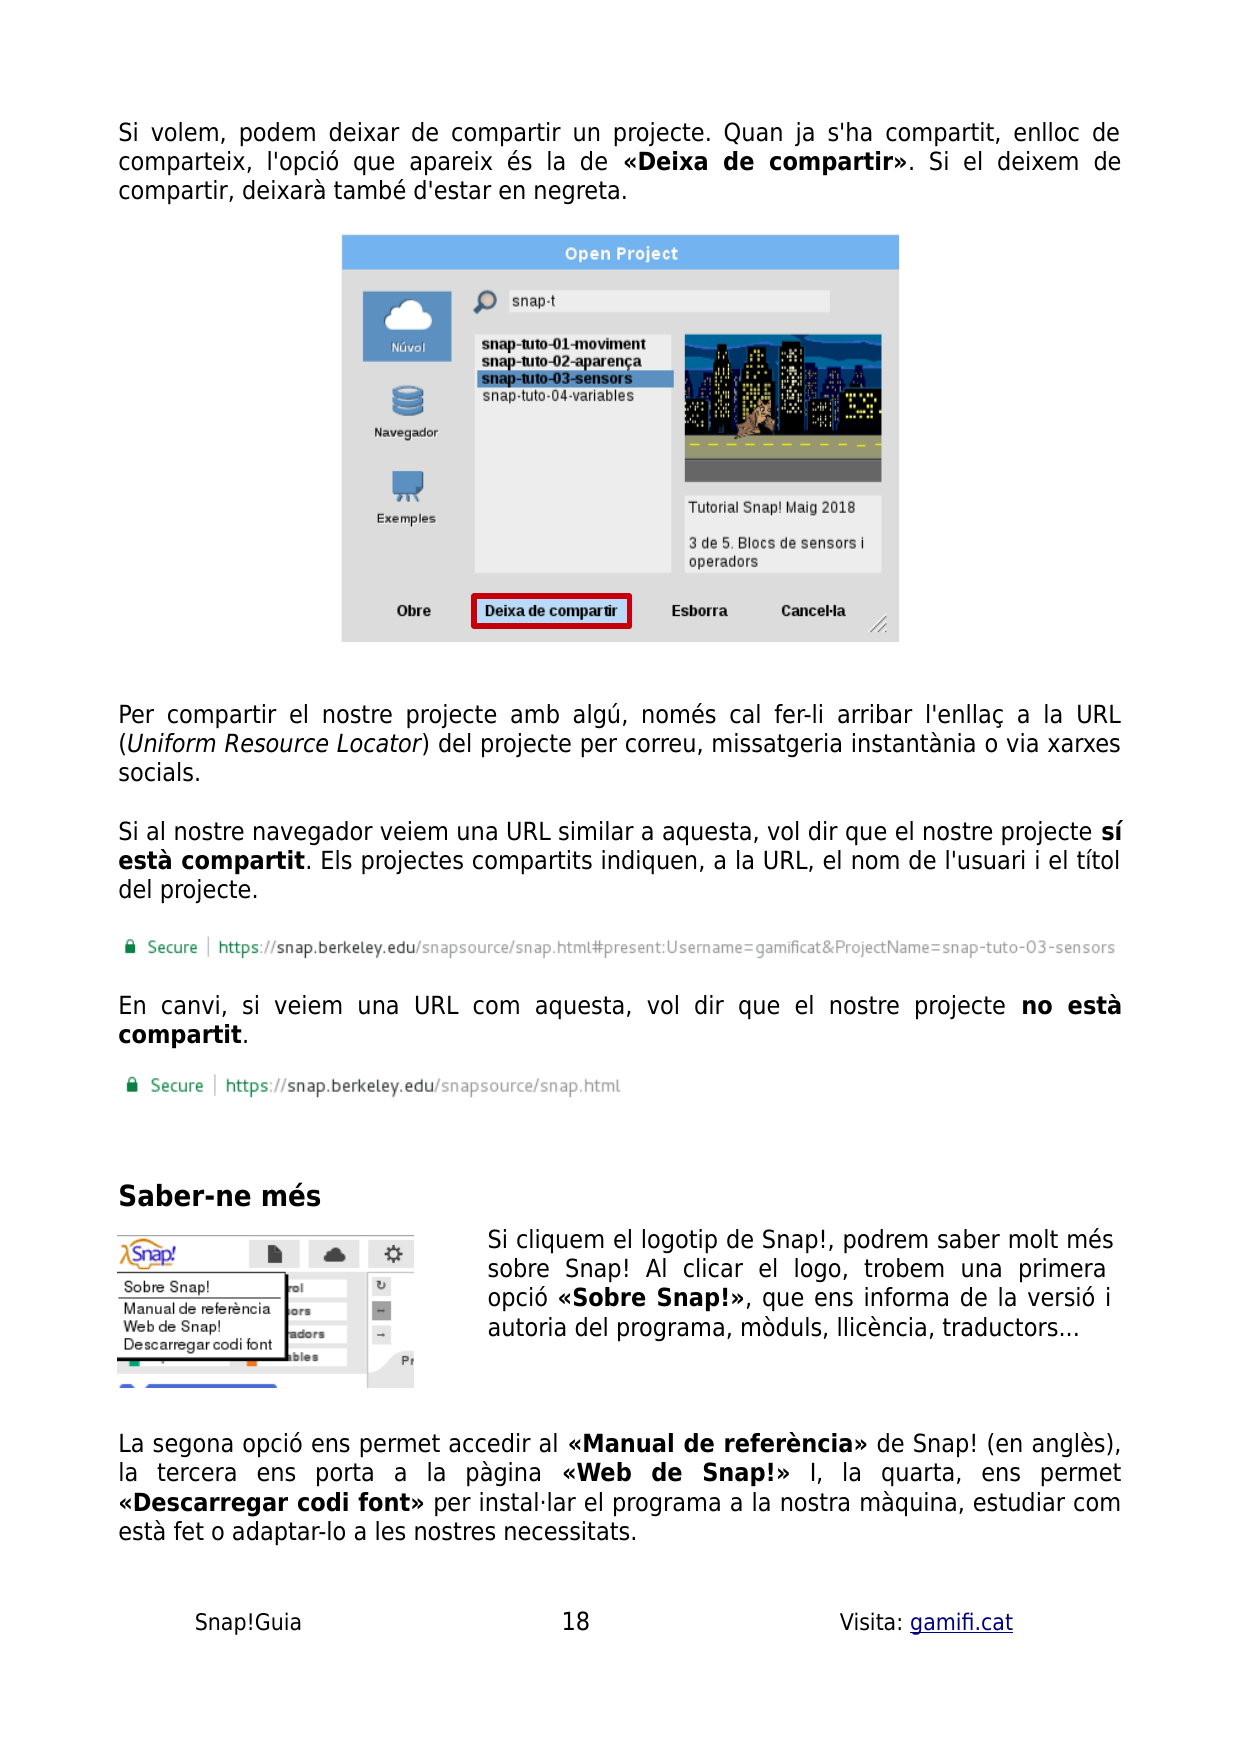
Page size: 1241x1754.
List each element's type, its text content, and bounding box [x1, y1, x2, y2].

picture [118, 1069, 635, 1100]
picture [118, 933, 1123, 962]
text Per compartir el nostre projecte amb algú, només cal fer-li arribar l'enllaç a la URL (Uniform Resource Locator) del projecte per correu, missatgeria instantània o via xarxes socials. [118, 700, 1122, 788]
text En canvi, si veiem una URL com aquesta, vol dir que el nostre projecte no està compartit. [118, 991, 1122, 1049]
text Si volem, podem deixar de compartir un projecte. Quan ja s'ha compartit, enlloc de comparteix, l'opció que apareix és la de «Deixa de compartir». Si el deixem de compartir, deixarà també d'estar en negreta. [118, 118, 1122, 206]
text Si cliquem el logotip de Snap!, podrem saber molt més sobre Snap! Al clicar el logo, trobem una primera opció «Sobre Snap!», que ens informa de la versió i autoria del programa, mòduls, llicència, traductors... [118, 1225, 1122, 1342]
text Si al nostre navegador veiem una URL similar a aquesta, vol dir que el nostre projecte sí està compartit. Els projectes compartits indiquen, a la URL, el nom de l'usuari i el títol del projecte. [118, 817, 1122, 904]
picture [341, 234, 900, 642]
text La segona opció ens permet accedir al «Manual de referència» de Snap! (en anglès), la tercera ens porta a la pàgina «Web de Snap!» I, la quarta, ens permet «Descarregar codi font» per instal·lar el programa a la nostra màquina, estudiar com està fet o adaptar-lo a les nostres necessitats. [118, 1429, 1122, 1546]
subtitle Saber-ne més [118, 1179, 1122, 1213]
picture [117, 1235, 414, 1388]
